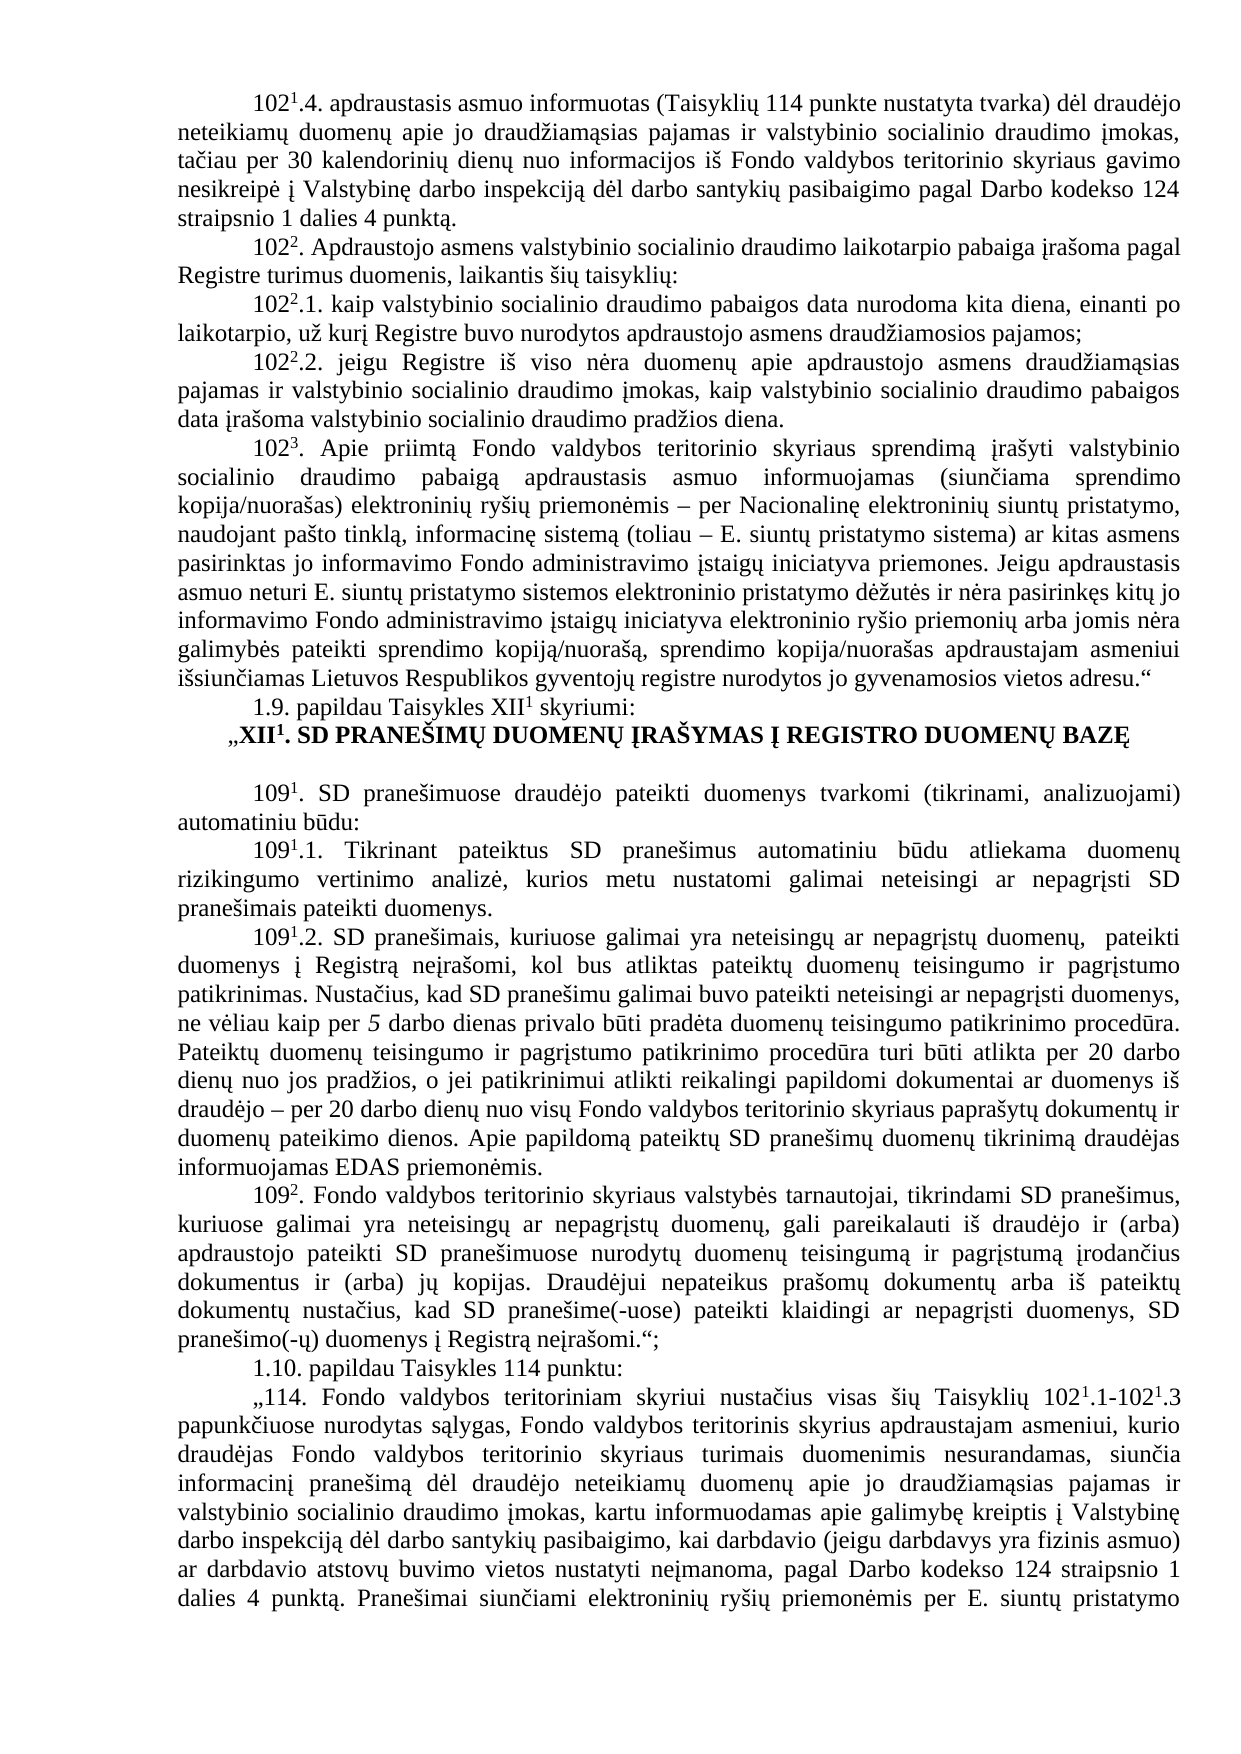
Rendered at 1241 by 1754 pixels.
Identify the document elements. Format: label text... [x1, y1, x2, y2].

text 1023. Apie priimtą Fondo valdybos teritorinio skyriaus sprendimą įrašyti valstybinio socialinio draudimo pabaigą apdraustasis asmuo informuojamas (siunčiama sprendimo kopija/nuorašas) elektroninių ryšių priemonėmis – per Nacionalinę elektroninių siuntų pristatymo, naudojant pašto tinklą, informacinę sistemą (toliau – E. siuntų pristatymo sistema) ar kitas asmens pasirinktas jo informavimo Fondo administravimo įstaigų iniciatyva priemones. Jeigu apdraustasis asmuo neturi E. siuntų pristatymo sistemos elektroninio pristatymo dėžutės ir nėra pasirinkęs kitų jo informavimo Fondo administravimo įstaigų iniciatyva elektroninio ryšio priemonių arba jomis nėra galimybės pateikti sprendimo kopiją/nuorašą, sprendimo kopija/nuorašas apdraustajam asmeniui išsiunčiamas Lietuvos Respublikos gyventojų registre nurodytos jo gyvenamosios vietos adresu.“ [177, 433, 1181, 692]
text 1091. SD pranešimuose draudėjo pateikti duomenys tvarkomi (tikrinami, analizuojami) automatiniu būdu: [177, 778, 1181, 835]
text 1022.2. jeigu Registre iš viso nėra duomenų apie apdraustojo asmens draudžiamąsias pajamas ir valstybinio socialinio draudimo įmokas, kaip valstybinio socialinio draudimo pabaigos data įrašoma valstybinio socialinio draudimo pradžios diena. [177, 347, 1181, 433]
text 1022. Apdraustojo asmens valstybinio socialinio draudimo laikotarpio pabaiga įrašoma pagal Registre turimus duomenis, laikantis šių taisyklių: [177, 232, 1181, 289]
text 1092. Fondo valdybos teritorinio skyriaus valstybės tarnautojai, tikrindami SD pranešimus, kuriuose galimai yra neteisingų ar nepagrįstų duomenų, gali pareikalauti iš draudėjo ir (arba) apdraustojo pateikti SD pranešimuose nurodytų duomenų teisingumą ir pagrįstumą įrodančius dokumentus ir (arba) jų kopijas. Draudėjui nepateikus prašomų dokumentų arba iš pateiktų dokumentų nustačius, kad SD pranešime(-uose) pateikti klaidingi ar nepagrįsti duomenys, SD pranešimo(-ų) duomenys į Registrą neįrašomi.“; [177, 1180, 1181, 1353]
text 1.9. papildau Taisykles XII1 skyriumi: [252, 692, 1181, 720]
text 1091.2. SD pranešimais, kuriuose galimai yra neteisingų ar nepagrįstų duomenų, pateikti duomenys į Registrą neįrašomi, kol bus atliktas pateiktų duomenų teisingumo ir pagrįstumo patikrinimas. Nustačius, kad SD pranešimu galimai buvo pateikti neteisingi ar nepagrįsti duomenys, ne vėliau kaip per 5 darbo dienas privalo būti pradėta duomenų teisingumo patikrinimo procedūra. Pateiktų duomenų teisingumo ir pagrįstumo patikrinimo procedūra turi būti atlikta per 20 darbo dienų nuo jos pradžios, o jei patikrinimui atlikti reikalingi papildomi dokumentai ar duomenys iš draudėjo – per 20 darbo dienų nuo visų Fondo valdybos teritorinio skyriaus paprašytų dokumentų ir duomenų pateikimo dienos. Apie papildomą pateiktų SD pranešimų duomenų tikrinimą draudėjas informuojamas EDAS priemonėmis. [177, 922, 1181, 1180]
text 1.10. papildau Taisykles 114 punktu: [252, 1353, 1181, 1382]
text 1021.4. apdraustasis asmuo informuotas (Taisyklių 114 punkte nustatyta tvarka) dėl draudėjo neteikiamų duomenų apie jo draudžiamąsias pajamas ir valstybinio socialinio draudimo įmokas, tačiau per 30 kalendorinių dienų nuo informacijos iš Fondo valdybos teritorinio skyriaus gavimo nesikreipė į Valstybinę darbo inspekciją dėl darbo santykių pasibaigimo pagal Darbo kodekso 124 straipsnio 1 dalies 4 punktą. [177, 88, 1181, 232]
text 1022.1. kaip valstybinio socialinio draudimo pabaigos data nurodoma kita diena, einanti po laikotarpio, už kurį Registre buvo nurodytos apdraustojo asmens draudžiamosios pajamos; [177, 289, 1181, 347]
text „114. Fondo valdybos teritoriniam skyriui nustačius visas šių Taisyklių 1021.1-1021.3 papunkčiuose nurodytas sąlygas, Fondo valdybos teritorinis skyrius apdraustajam asmeniui, kurio draudėjas Fondo valdybos teritorinio skyriaus turimais duomenimis nesurandamas, siunčia informacinį pranešimą dėl draudėjo neteikiamų duomenų apie jo draudžiamąsias pajamas ir valstybinio socialinio draudimo įmokas, kartu informuodamas apie galimybę kreiptis į Valstybinę darbo inspekciją dėl darbo santykių pasibaigimo, kai darbdavio (jeigu darbdavys yra fizinis asmuo) ar darbdavio atstovų buvimo vietos nustatyti neįmanoma, pagal Darbo kodekso 124 straipsnio 1 dalies 4 punktą. Pranešimai siunčiami elektroninių ryšių priemonėmis per E. siuntų pristatymo [177, 1382, 1181, 1612]
text „XII1. SD PRANEŠIMŲ DUOMENŲ ĮRAŠYMAS Į REGISTRO DUOMENŲ BAZĘ [177, 720, 1181, 749]
text 1091.1. Tikrinant pateiktus SD pranešimus automatiniu būdu atliekama duomenų rizikingumo vertinimo analizė, kurios metu nustatomi galimai neteisingi ar nepagrįsti SD pranešimais pateikti duomenys. [177, 835, 1181, 922]
